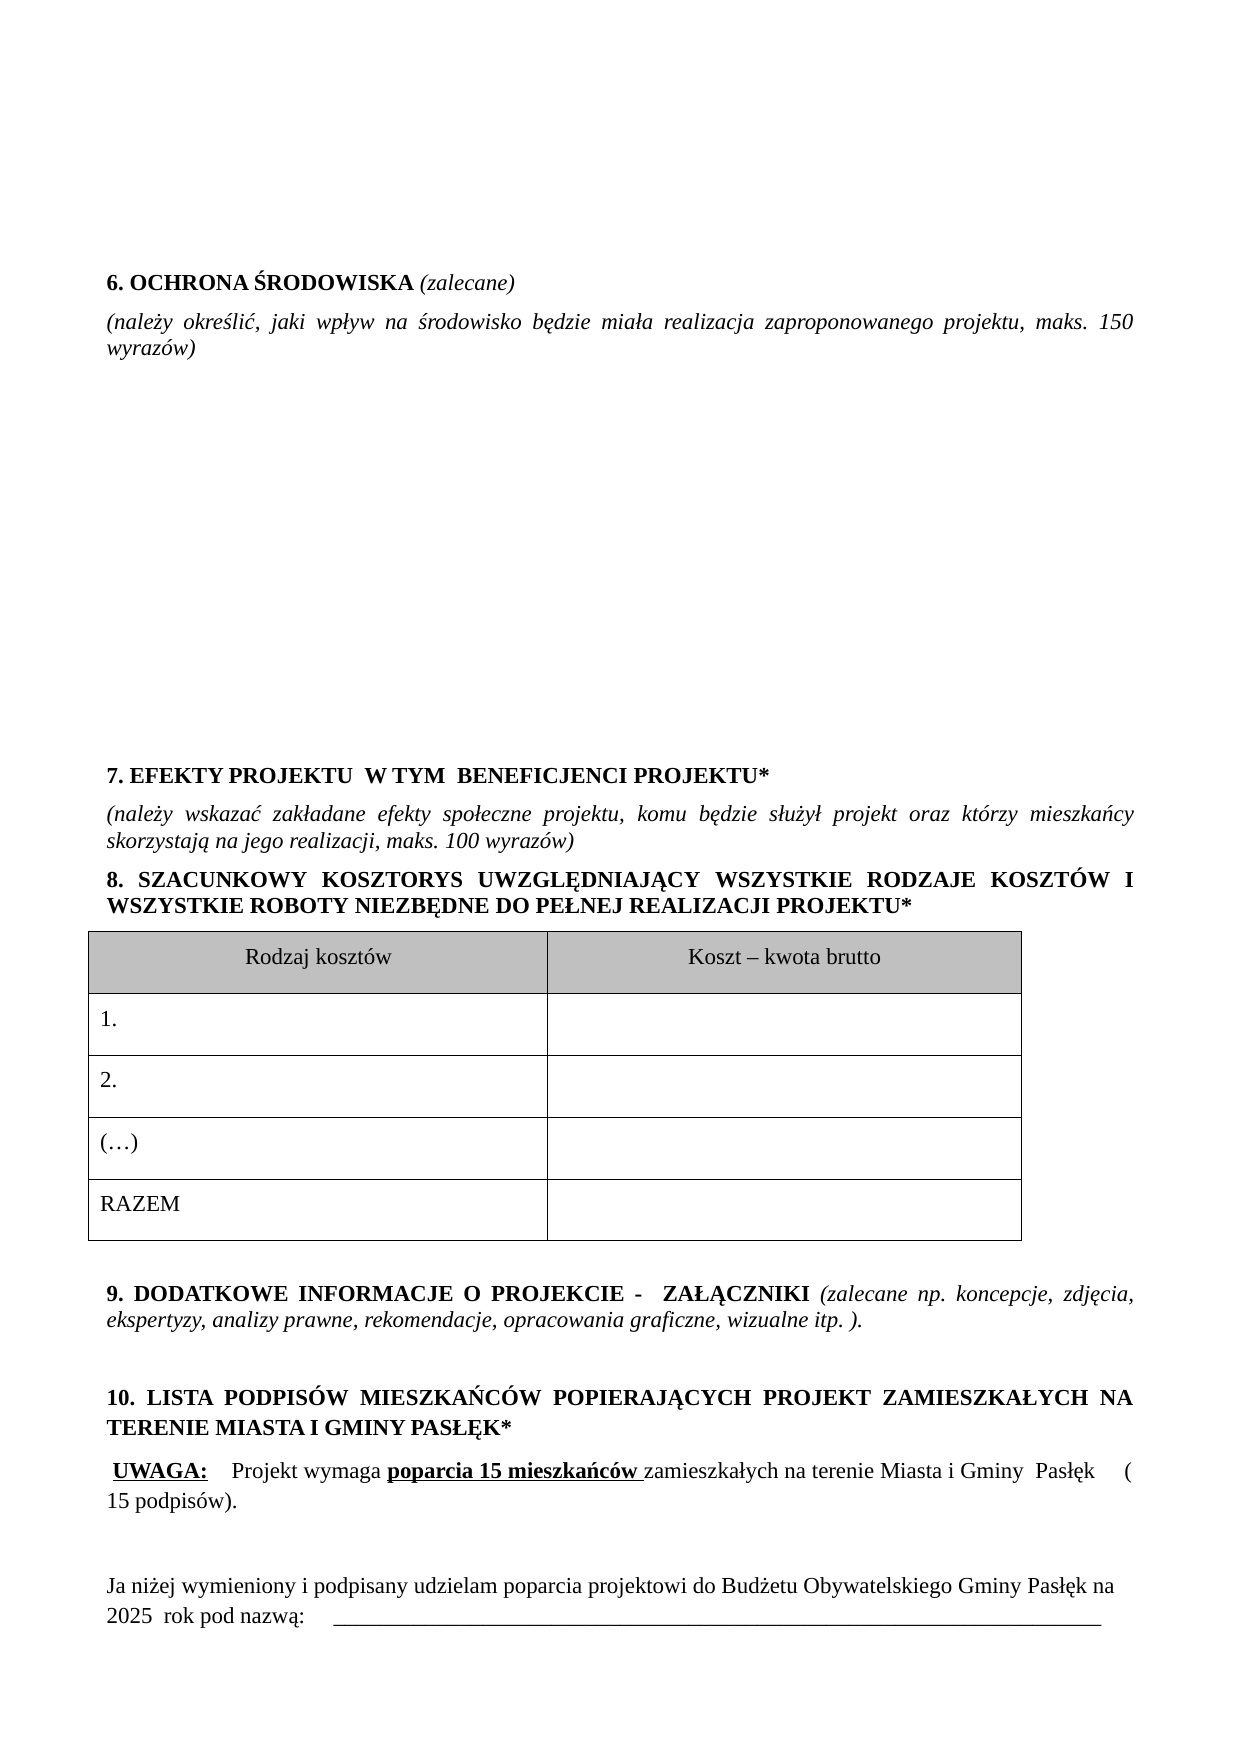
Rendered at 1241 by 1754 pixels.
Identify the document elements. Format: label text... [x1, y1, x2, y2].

table_cell [548, 1056, 1021, 1117]
text 10. LISTA PODPISÓW MIESZKAŃCÓW POPIERAJĄCYCH PROJEKT ZAMIESZKAŁYCH NA TERENIE MIASTA I GMINY PASŁĘK* [106, 1384, 1134, 1440]
text (należy określić, jaki wpływ na środowisko będzie miała realizacja zaproponowanego projektu, maks. 150 wyrazów) [106, 308, 1134, 361]
text 8. SZACUNKOWY KOSZTORYS UWZGLĘDNIAJĄCY WSZYSTKIE RODZAJE KOSZTÓW I WSZYSTKIE ROBOTY NIEZBĘDNE DO PEŁNEJ REALIZACJI PROJEKTU* [106, 866, 1134, 918]
table_cell 2. [89, 1056, 547, 1117]
text 6. OCHRONA ŚRODOWISKA (zalecane) [106, 269, 1134, 295]
text 9. DODATKOWE INFORMACJE O PROJEKCIE - ZAŁĄCZNIKI (zalecane np. koncepcje, zdjęcia, ekspertyzy, analizy prawne, rekomendacje, opracowania graficzne, wizualne itp. ). [106, 1280, 1134, 1332]
table_cell 1. [89, 994, 547, 1055]
table_cell (…) [89, 1118, 547, 1178]
table_header Koszt – kwota brutto [548, 932, 1021, 993]
table_cell [548, 994, 1021, 1055]
table_cell [548, 1180, 1021, 1240]
table_cell RAZEM [89, 1180, 547, 1240]
text UWAGA: Projekt wymaga poparcia 15 mieszkańców zamieszkałych na terenie Miasta i Gminy Pasłęk ( 15 podpisów). [106, 1457, 1134, 1513]
table_cell [548, 1118, 1021, 1178]
text Ja niżej wymieniony i podpisany udzielam poparcia projektowi do Budżetu Obywatelskiego Gminy Pasłęk na 2025 rok pod nazwą: ___________________________________________________________________ [106, 1572, 1134, 1629]
text 7. EFEKTY PROJEKTU W TYM BENEFICJENCI PROJEKTU* [106, 762, 1134, 788]
text (należy wskazać zakładane efekty społeczne projektu, komu będzie służył projekt oraz którzy mieszkańcy skorzystają na jego realizacji, maks. 100 wyrazów) [106, 801, 1134, 853]
table_header Rodzaj kosztów [89, 932, 547, 993]
